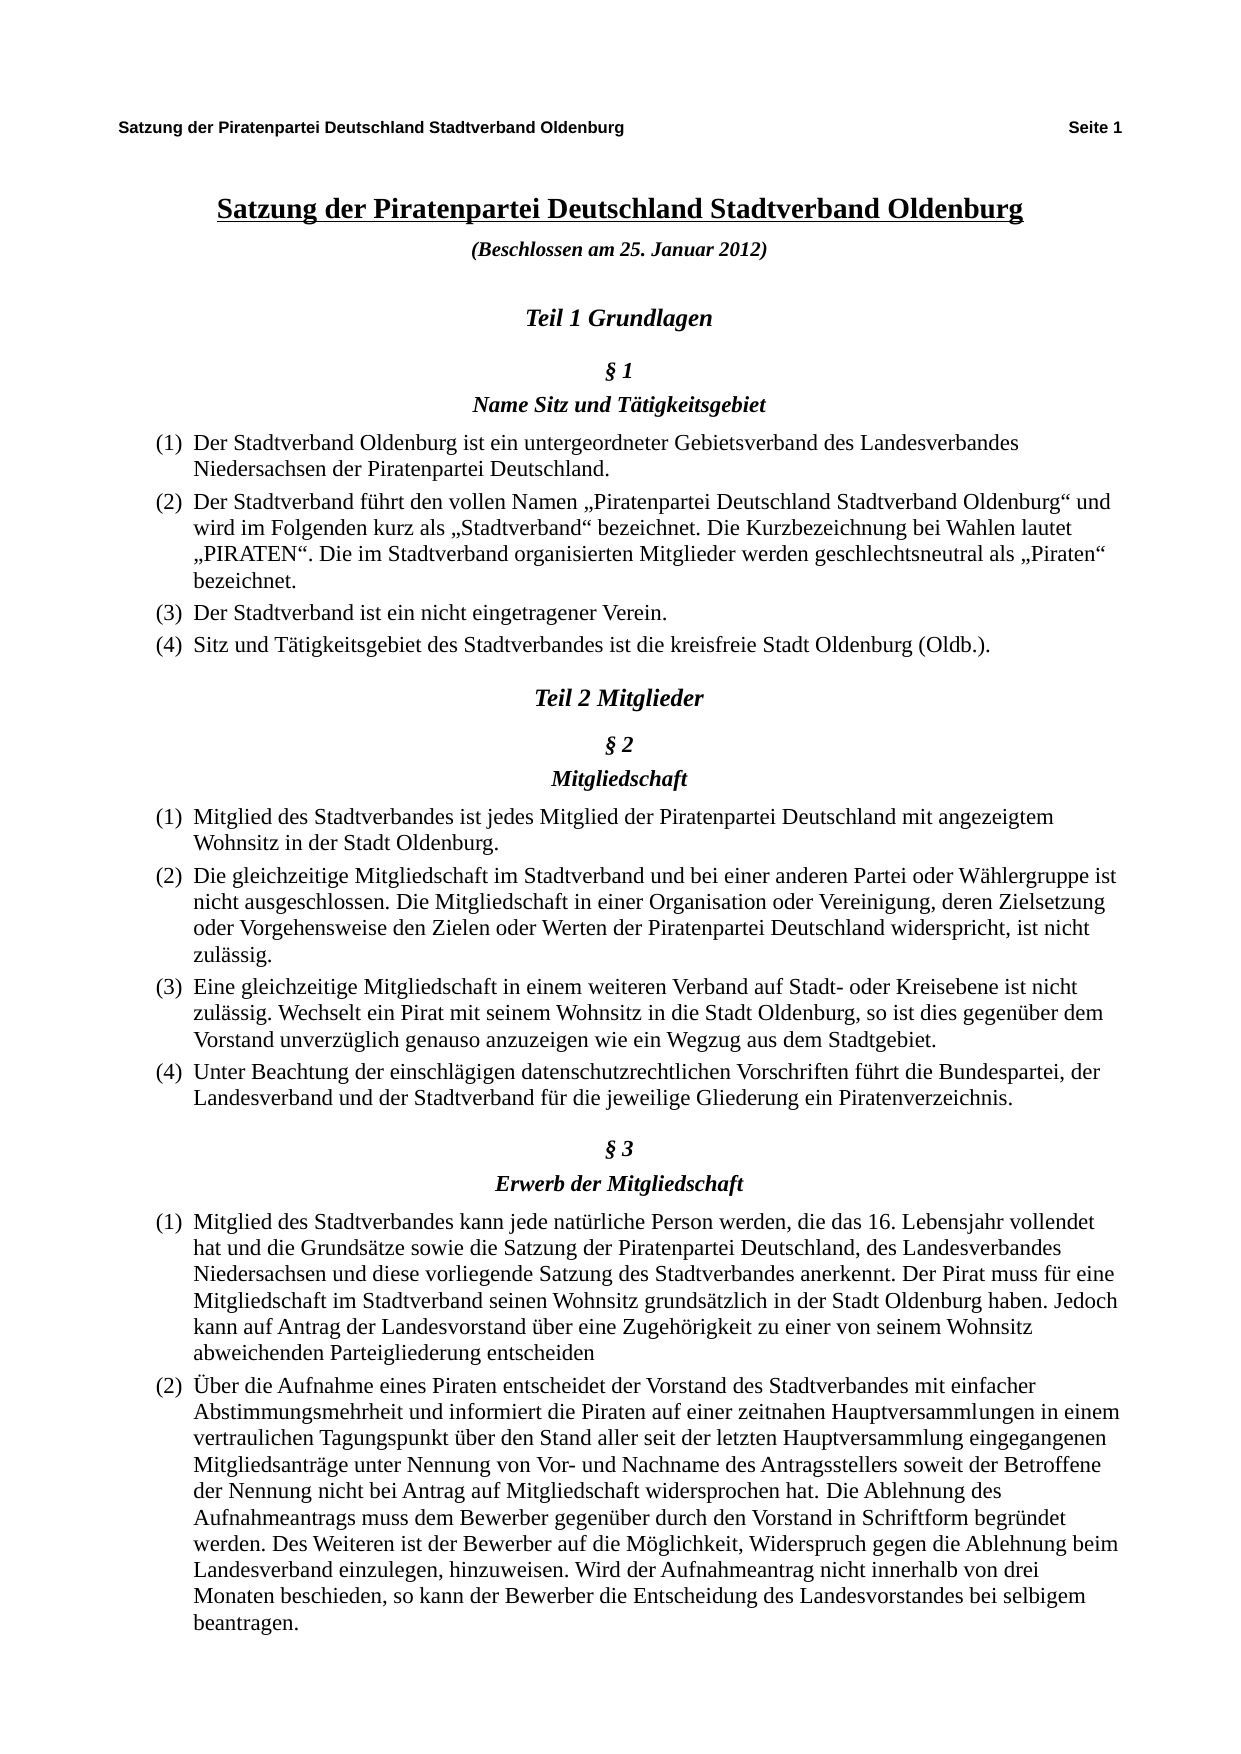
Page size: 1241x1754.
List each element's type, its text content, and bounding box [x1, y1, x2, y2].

list Eine gleichzeitige Mitgliedschaft in einem weiteren Verband auf Stadt- oder Kreisebene ist nicht zulässig. Wechselt ein Pirat mit seinem Wohnsitz in die Stadt Oldenburg, so ist dies gegenüber dem Vorstand unverzüglich genauso anzuzeigen wie ein Wegzug aus dem Stadtgebiet. [156, 973, 1122, 1052]
subtitle § 1 [118, 358, 1122, 384]
list Der Stadtverband Oldenburg ist ein untergeordneter Gebietsverband des Landesverbandes Niedersachsen der Piratenpartei Deutschland. [156, 429, 1122, 482]
subtitle § 3 [118, 1136, 1122, 1162]
list Sitz und Tätigkeitsgebiet des Stadtverbandes ist die kreisfreie Stadt Oldenburg (Oldb.). [156, 631, 1122, 658]
list Die gleichzeitige Mitgliedschaft im Stadtverband und bei einer anderen Partei oder Wählergruppe ist nicht ausgeschlossen. Die Mitgliedschaft in einer Organisation oder Vereinigung, deren Zielsetzung oder Vorgehensweise den Zielen oder Werten der Piratenpartei Deutschland widerspricht, ist nicht zulässig. [156, 862, 1122, 967]
list Mitglied des Stadtverbandes ist jedes Mitglied der Piratenpartei Deutschland mit angezeigtem Wohnsitz in der Stadt Oldenburg. [156, 803, 1122, 856]
subtitle Mitgliedschaft [118, 765, 1122, 791]
subtitle Erwerb der Mitgliedschaft [118, 1169, 1122, 1196]
subtitle § 2 [118, 731, 1122, 757]
list Über die Aufnahme eines Piraten entscheidet der Vorstand des Stadtverbandes mit einfacher Abstimmungsmehrheit und informiert die Piraten auf einer zeitnahen Hauptversammlungen in einem vertraulichen Tagungspunkt über den Stand aller seit der letzten Hauptversammlung eingegangenen Mitgliedsanträge unter Nennung von Vor- und Nachname des Antragsstellers soweit der Betroffene der Nennung nicht bei Antrag auf Mitgliedschaft widersprochen hat. Die Ablehnung des Aufnahmeantrags muss dem Bewerber gegenüber durch den Vorstand in Schriftform begründet werden. Des Weiteren ist der Bewerber auf die Möglichkeit, Widerspruch gegen die Ablehnung beim Landesverband einzulegen, hinzuweisen. Wird der Aufnahmeantrag nicht innerhalb von drei Monaten beschieden, so kann der Bewerber die Entscheidung des Landesvorstandes bei selbigem beantragen. [156, 1372, 1122, 1635]
list Unter Beachtung der einschlägigen datenschutzrechtlichen Vorschriften führt die Bundespartei, der Landesverband und der Stadtverband für die jeweilige Gliederung ein Piratenverzeichnis. [156, 1058, 1122, 1111]
subtitle (Beschlossen am 25. Januar 2012) [118, 237, 1122, 261]
subtitle Satzung der Piratenpartei Deutschland Stadtverband Oldenburg [118, 192, 1122, 225]
list Der Stadtverband führt den vollen Namen „Piratenpartei Deutschland Stadtverband Oldenburg“ und wird im Folgenden kurz als „Stadtverband“ bezeichnet. Die Kurzbezeichnung bei Wahlen lautet „PIRATEN“. Die im Stadtverband organisierten Mitglieder werden geschlechtsneutral als „Piraten“ bezeichnet. [156, 488, 1122, 593]
subtitle Teil 2 Mitglieder [118, 683, 1122, 711]
subtitle Teil 1 Grundlagen [118, 303, 1122, 332]
list Mitglied des Stadtverbandes kann jede natürliche Person werden, die das 16. Lebensjahr vollendet hat und die Grundsätze sowie die Satzung der Piratenpartei Deutschland, des Landesverbandes Niedersachsen und diese vorliegende Satzung des Stadtverbandes anerkennt. Der Pirat muss für eine Mitgliedschaft im Stadtverband seinen Wohnsitz grundsätzlich in der Stadt Oldenburg haben. Jedoch kann auf Antrag der Landesvorstand über eine Zugehörigkeit zu einer von seinem Wohnsitz abweichenden Parteigliederung entscheiden [156, 1208, 1122, 1366]
list Der Stadtverband ist ein nicht eingetragener Verein. [156, 599, 1122, 626]
subtitle Name Sitz und Tätigkeitsgebiet [118, 391, 1122, 417]
